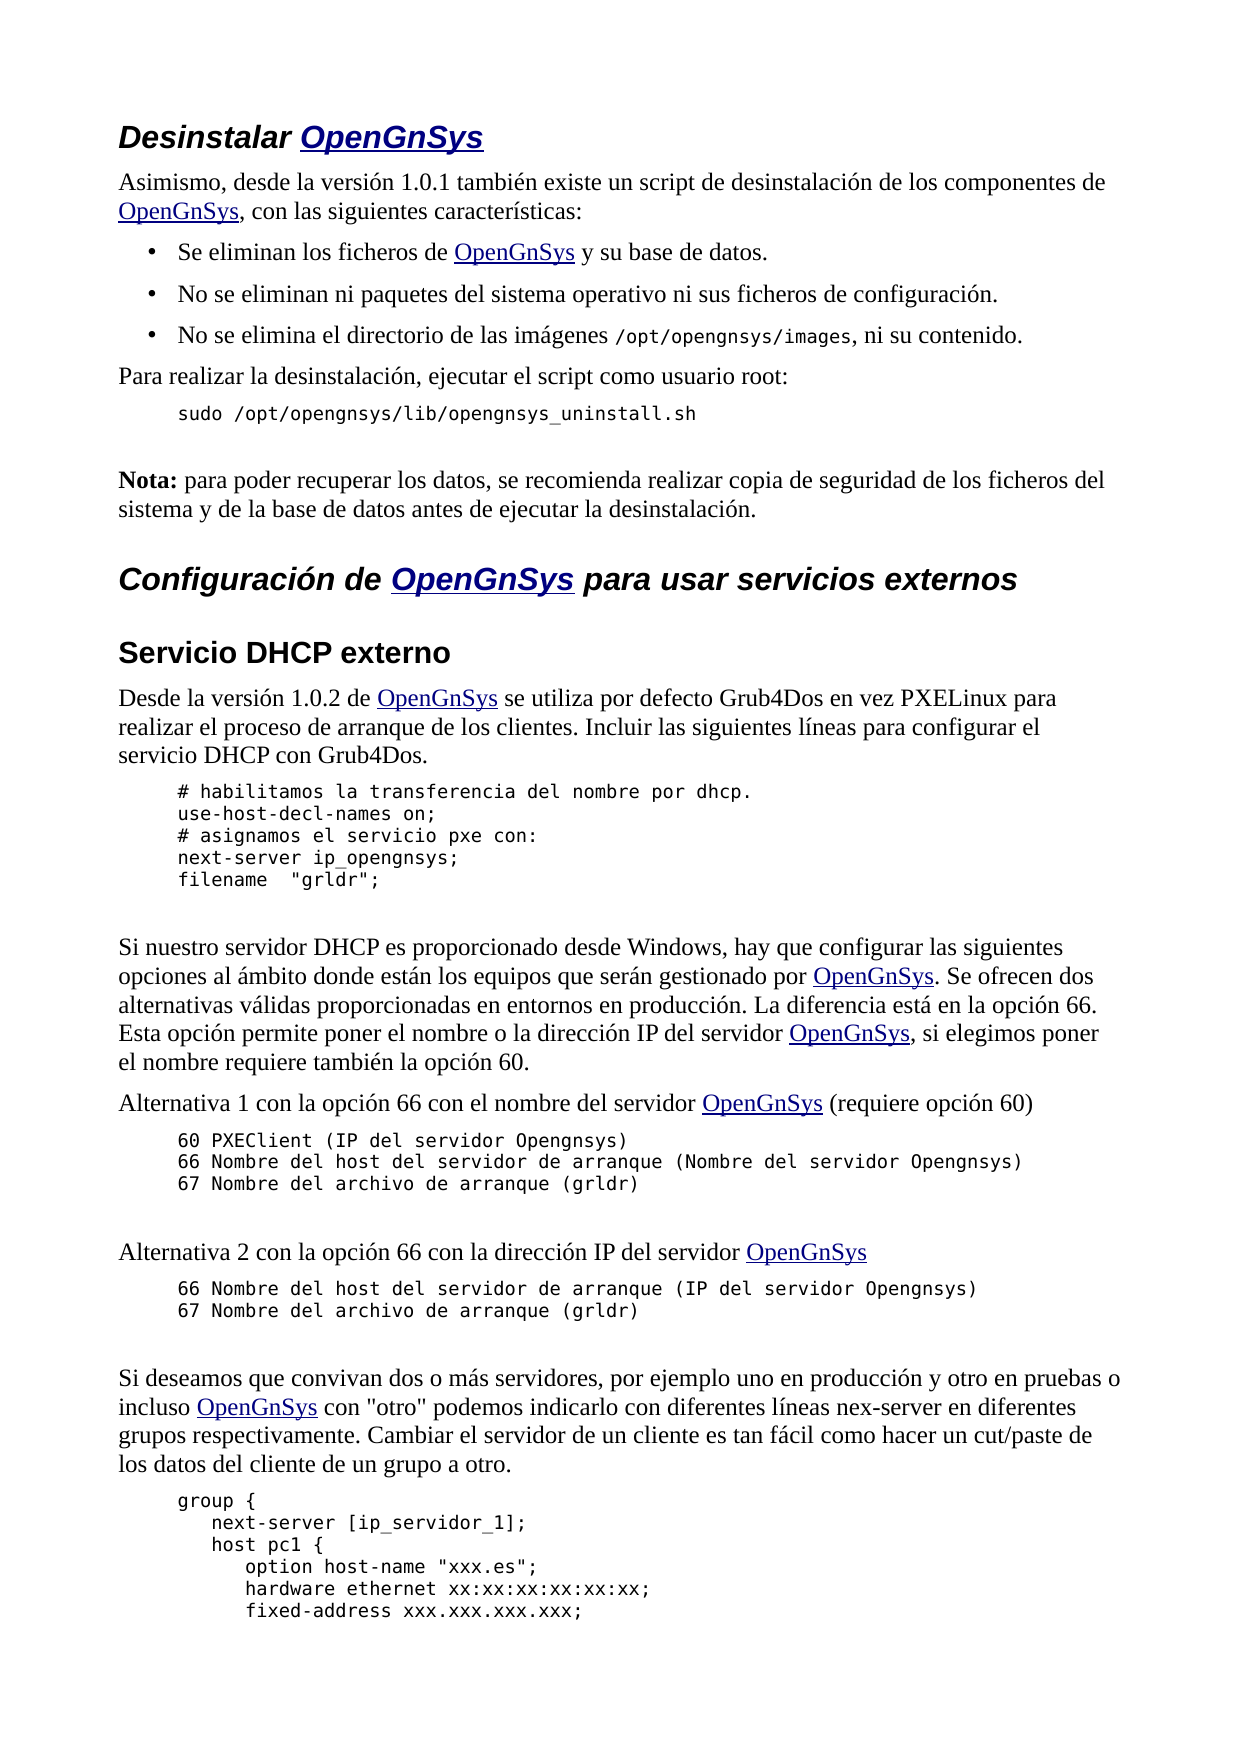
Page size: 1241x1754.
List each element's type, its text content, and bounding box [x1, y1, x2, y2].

text Alternativa 1 con la opción 66 con el nombre del servidor OpenGnSys (requiere opción 60) [118, 1088, 1122, 1117]
text 60 PXEClient (IP del servidor Opengnsys) 66 Nombre del host del servidor de arranque (Nombre del servidor Opengnsys) 67 Nombre del archivo de arranque (grldr) [177, 1130, 1063, 1195]
text Alternativa 2 con la opción 66 con la dirección IP del servidor OpenGnSys [118, 1237, 1122, 1265]
text Nota: para poder recuperar los datos, se recomienda realizar copia de seguridad de los ficheros del sistema y de la base de datos antes de ejecutar la desinstalación. [118, 466, 1122, 523]
subtitle Desinstalar OpenGnSys [118, 118, 1122, 155]
text # habilitamos la transferencia del nombre por dhcp. use-host-decl-names on; # asignamos el servicio pxe con: next-server ip_opengnsys; filename "grldr"; [177, 782, 1063, 891]
list No se elimina el directorio de las imágenes /opt/opengnsys/images, ni su contenido. [148, 320, 1122, 349]
text Si deseamos que convivan dos o más servidores, por ejemplo uno en producción y otro en pruebas o incluso OpenGnSys con "otro" podemos indicarlo con diferentes líneas nex-server en diferentes grupos respectivamente. Cambiar el servidor de un cliente es tan fácil como hacer un cut/paste de los datos del cliente de un grupo a otro. [118, 1363, 1122, 1478]
text group { next-server [ip_servidor_1]; host pc1 { option host-name "xxx.es"; hardware ethernet xx:xx:xx:xx:xx:xx; fixed-address xxx.xxx.xxx.xxx; [177, 1490, 1063, 1622]
text Desde la versión 1.0.2 de OpenGnSys se utiliza por defecto Grub4Dos en vez PXELinux para realizar el proceso de arranque de los clientes. Incluir las siguientes líneas para configurar el servicio DHCP con Grub4Dos. [118, 683, 1122, 769]
subtitle Servicio DHCP externo [118, 635, 1122, 670]
list No se eliminan ni paquetes del sistema operativo ni sus ficheros de configuración. [148, 279, 1122, 307]
subtitle Configuración de OpenGnSys para usar servicios externos [118, 561, 1122, 597]
text 66 Nombre del host del servidor de arranque (IP del servidor Opengnsys) 67 Nombre del archivo de arranque (grldr) [177, 1278, 1063, 1322]
text Si nuestro servidor DHCP es proporcionado desde Windows, hay que configurar las siguientes opciones al ámbito donde están los equipos que serán gestionado por OpenGnSys. Se ofrecen dos alternativas válidas proporcionadas en entornos en producción. La diferencia está en la opción 66. Esta opción permite poner el nombre o la dirección IP del servidor OpenGnSys, si elegimos poner el nombre requiere también la opción 60. [118, 932, 1122, 1076]
text Asimismo, desde la versión 1.0.1 también existe un script de desinstalación de los componentes de OpenGnSys, con las siguientes características: [118, 167, 1122, 225]
list Se eliminan los ficheros de OpenGnSys y su base de datos. [148, 237, 1122, 266]
text Para realizar la desinstalación, ejecutar el script como usuario root: [118, 361, 1122, 390]
text sudo /opt/opengnsys/lib/opengnsys_uninstall.sh [177, 402, 1063, 424]
